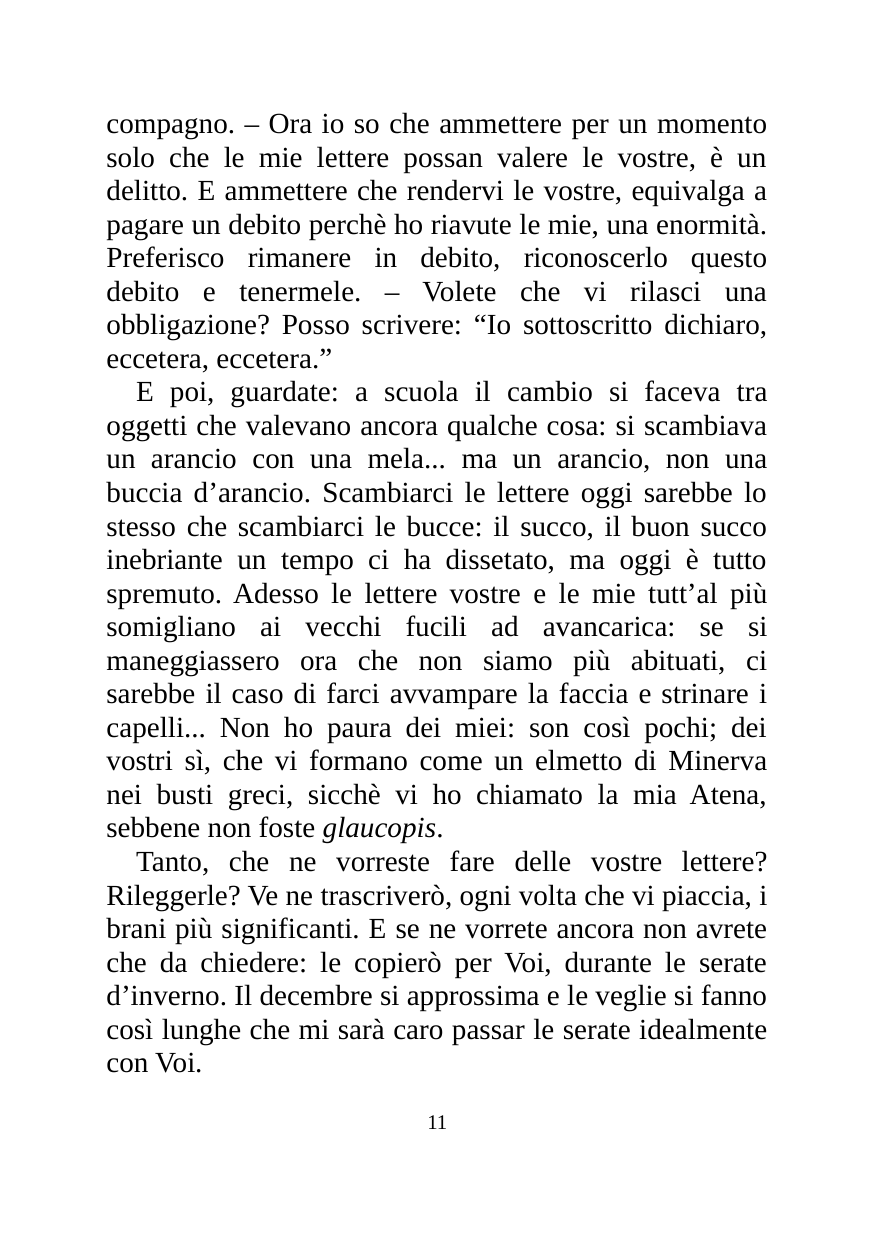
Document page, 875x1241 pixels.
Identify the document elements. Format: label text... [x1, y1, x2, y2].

text Tanto, che ne vorreste fare delle vostre lettere? Rileggerle? Ve ne trascriverò, ogni volta che vi piaccia, i brani più significanti. E se ne vorrete ancora non avrete che da chiedere: le copierò per Voi, durante le serate d’inverno. Il decembre si approssima e le veglie si fanno così lunghe che mi sarà caro passar le serate idealmente con Voi. [106, 844, 768, 1079]
text compagno. – Ora io so che ammettere per un momento solo che le mie lettere possan valere le vostre, è un delitto. E ammettere che rendervi le vostre, equivalga a pagare un debito perchè ho riavute le mie, una enormità. Preferisco rimanere in debito, riconoscerlo questo debito e tenermele. – Volete che vi rilasci una obbligazione? Posso scrivere: “Io sottoscritto dichiaro, eccetera, eccetera.” [106, 106, 768, 374]
text E poi, guardate: a scuola il cambio si faceva tra oggetti che valevano ancora qualche cosa: si scambiava un arancio con una mela... ma un arancio, non una buccia d’arancio. Scambiarci le lettere oggi sarebbe lo stesso che scambiarci le bucce: il succo, il buon succo inebriante un tempo ci ha dissetato, ma oggi è tutto spremuto. Adesso le lettere vostre e le mie tutt’al più somigliano ai vecchi fucili ad avancarica: se si maneggiassero ora che non siamo più abituati, ci sarebbe il caso di farci avvampare la faccia e strinare i capelli... Non ho paura dei miei: son così pochi; dei vostri sì, che vi formano come un elmetto di Minerva nei busti greci, sicchè vi ho chiamato la mia Atena, sebbene non foste glaucopis. [106, 374, 768, 844]
